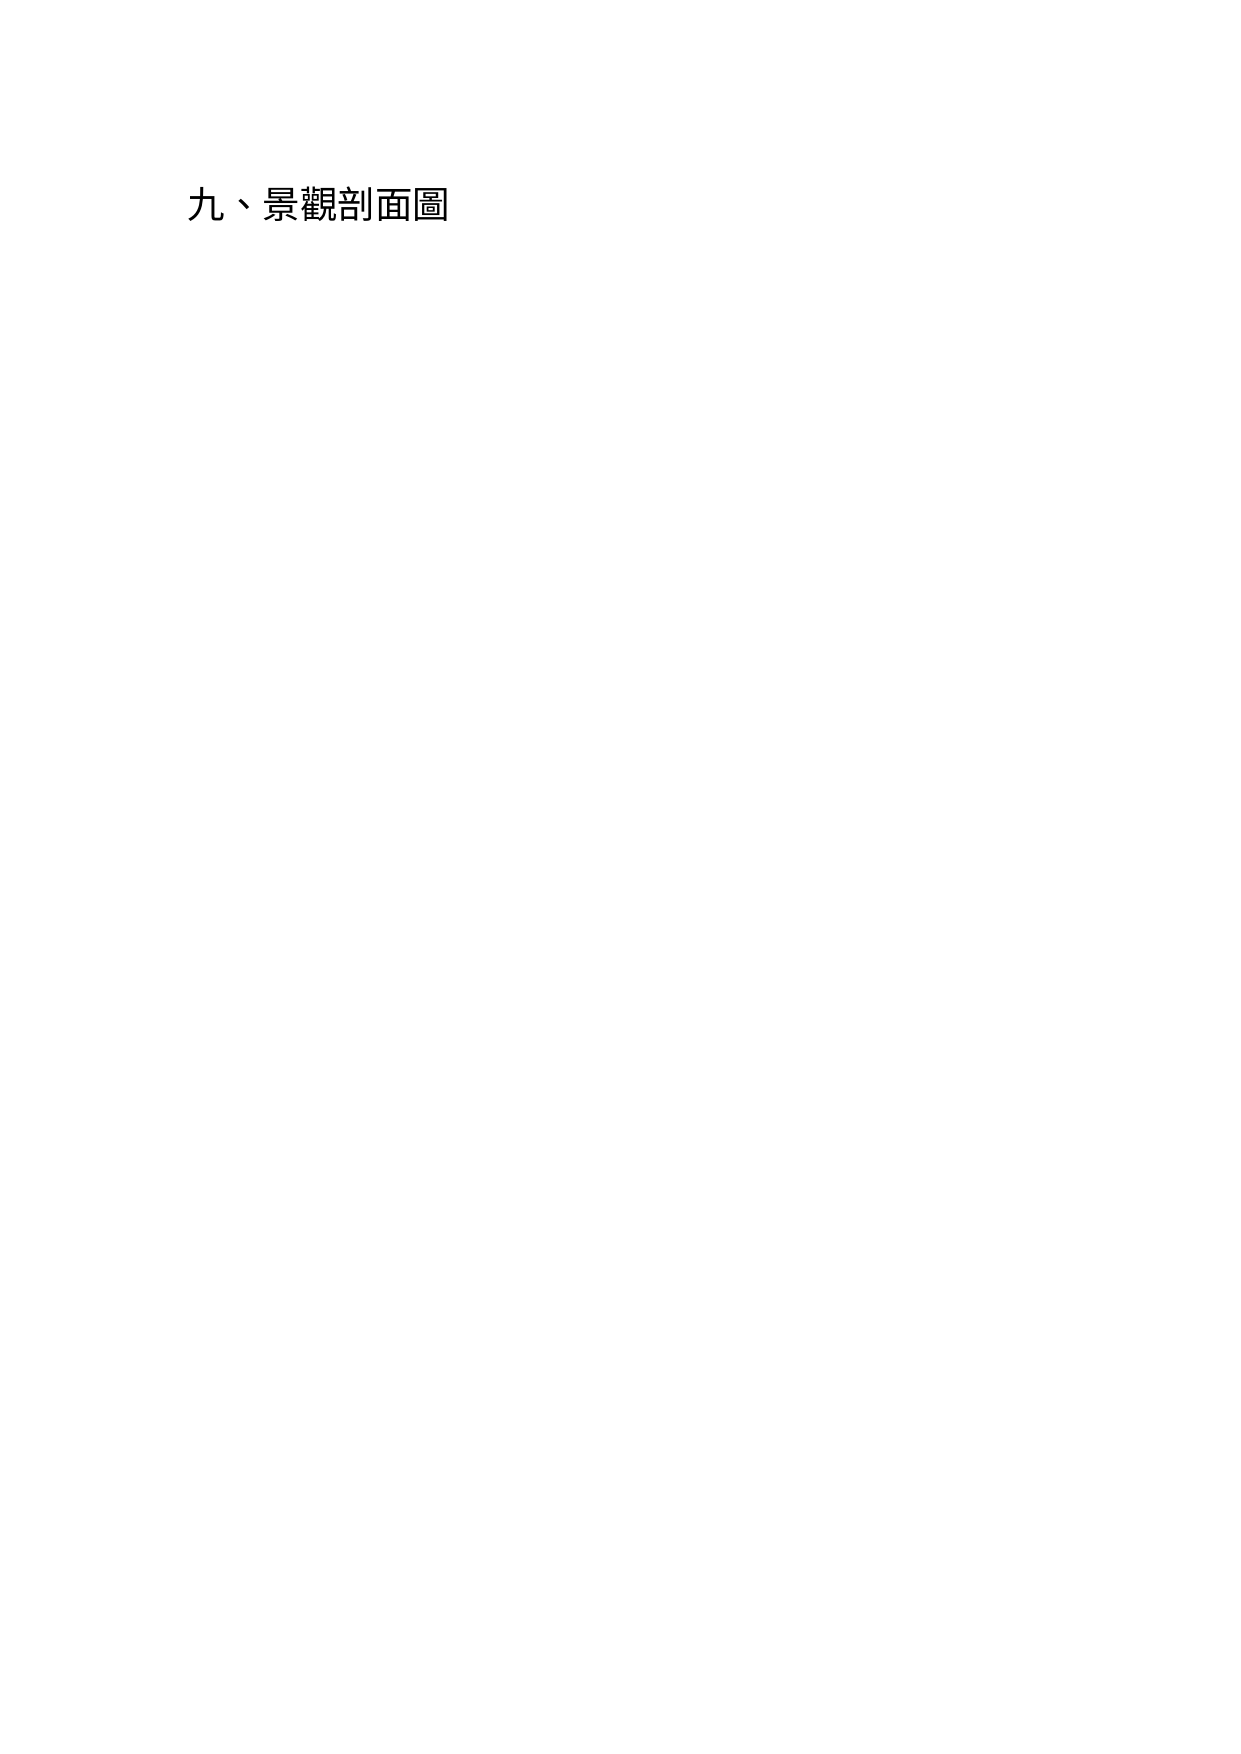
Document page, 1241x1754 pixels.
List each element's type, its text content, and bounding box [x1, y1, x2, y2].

subtitle 九、景觀剖面圖 [187, 164, 1053, 239]
